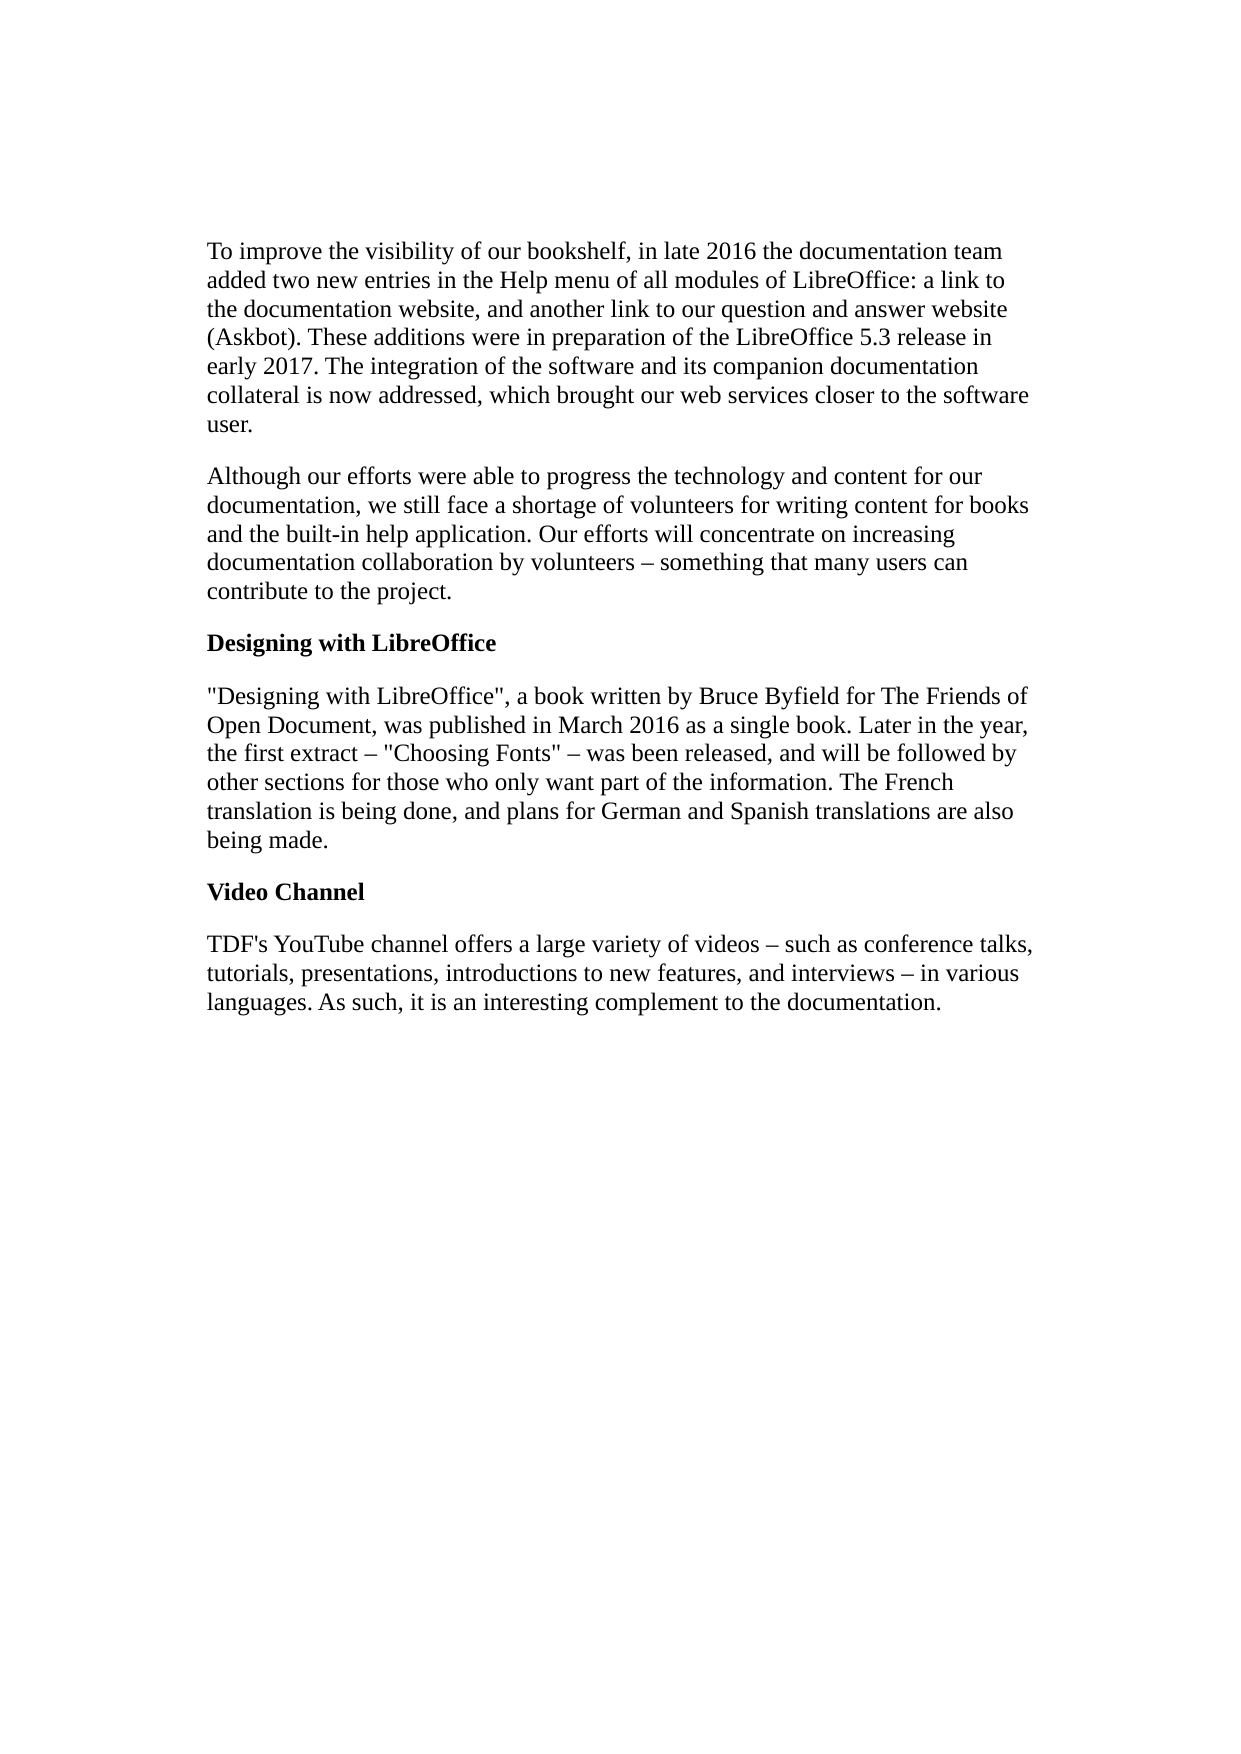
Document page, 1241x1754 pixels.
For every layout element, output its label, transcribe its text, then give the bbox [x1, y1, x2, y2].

text Designing with LibreOffice [207, 628, 1033, 657]
text TDF's YouTube channel offers a large variety of videos – such as conference talks, tutorials, presentations, introductions to new features, and interviews – in various languages. As such, it is an interesting complement to the documentation. [207, 929, 1033, 1016]
text "Designing with LibreOffice", a book written by Bruce Byfield for The Friends of Open Document, was published in March 2016 as a single book. Later in the year, the first extract – "Choosing Fonts" – was been released, and will be followed by other sections for those who only want part of the information. The French translation is being done, and plans for German and Spanish translations are also being made. [207, 681, 1033, 853]
text To improve the visibility of our bookshelf, in late 2016 the documentation team added two new entries in the Help menu of all modules of LibreOffice: a link to the documentation website, and another link to our question and answer website (Askbot). These additions were in preparation of the LibreOffice 5.3 release in early 2017. The integration of the software and its companion documentation collateral is now addressed, which brought our web services closer to the software user. [207, 236, 1033, 437]
text Although our efforts were able to progress the technology and content for our documentation, we still face a shortage of volunteers for writing content for books and the built-in help application. Our efforts will concentrate on increasing documentation collaboration by volunteers – something that many users can contribute to the project. [207, 461, 1033, 605]
text Video Channel [207, 877, 1033, 906]
